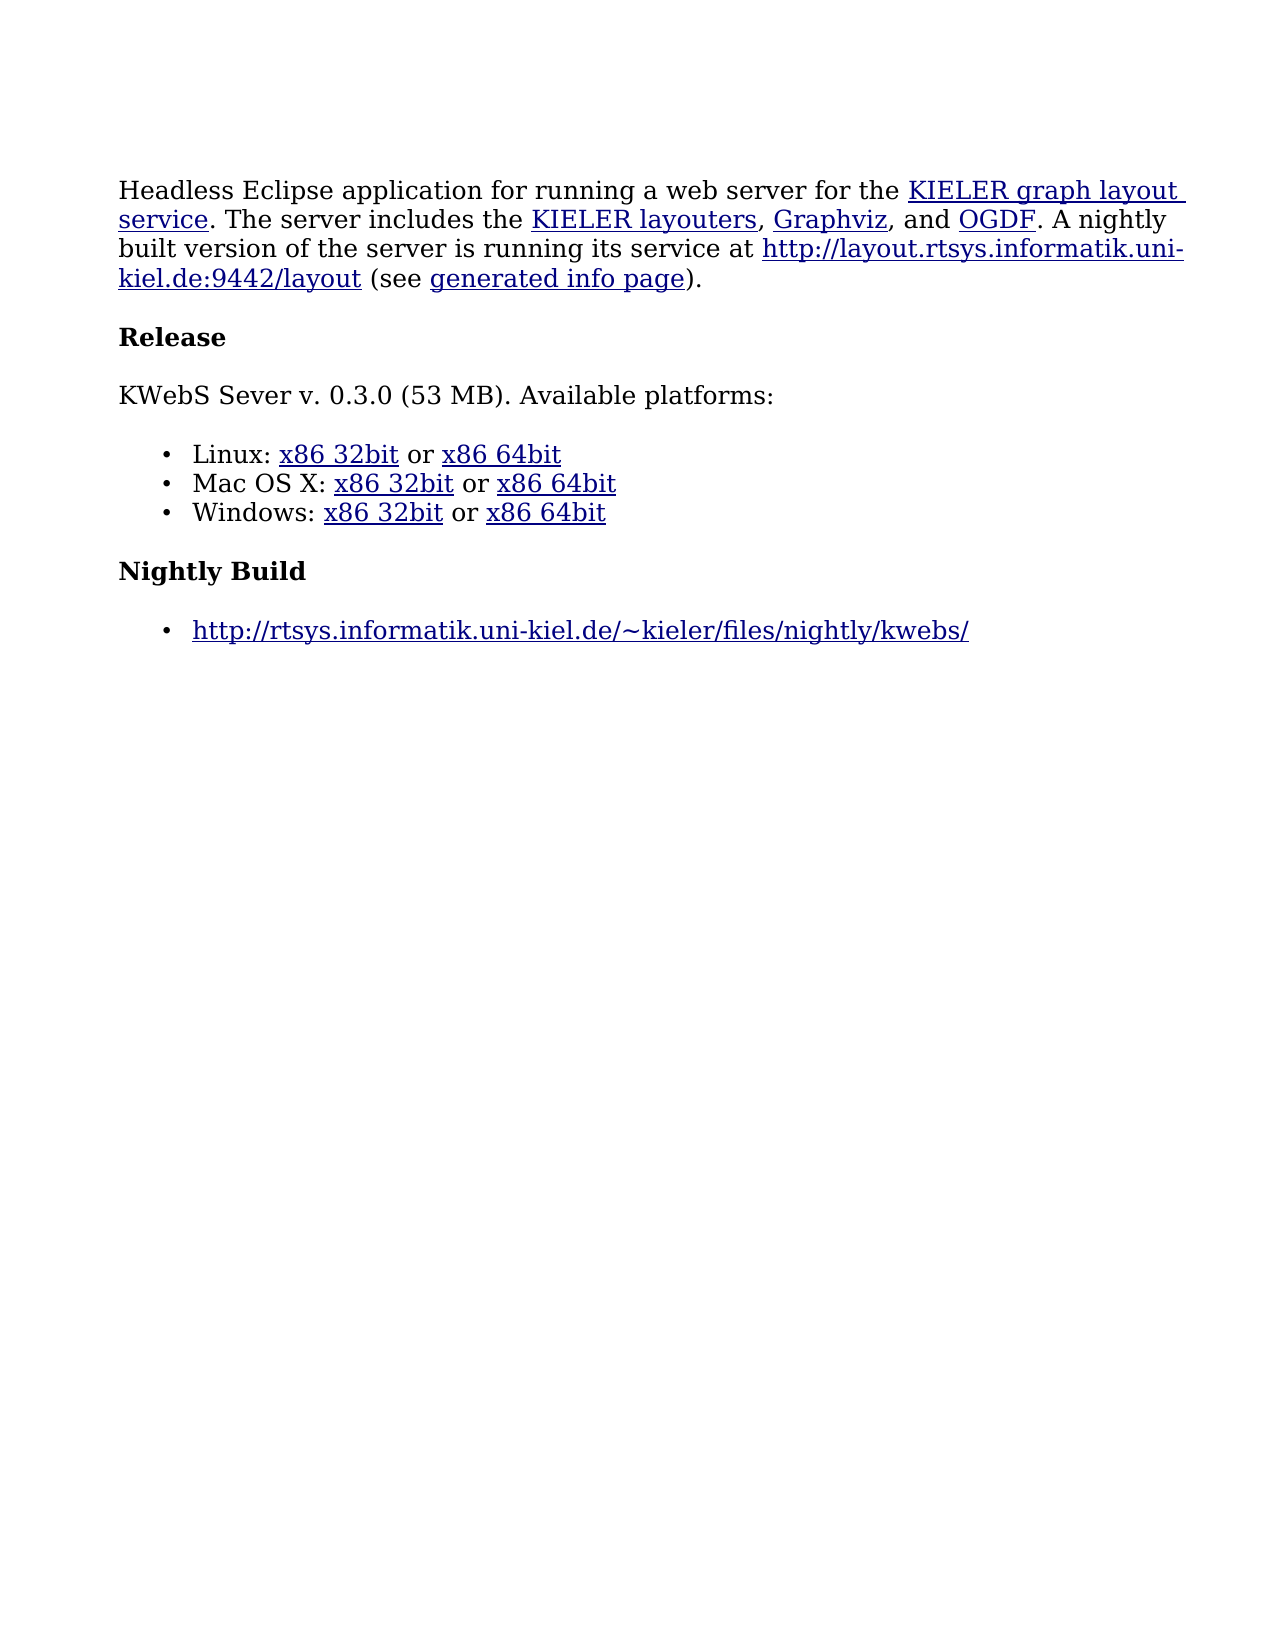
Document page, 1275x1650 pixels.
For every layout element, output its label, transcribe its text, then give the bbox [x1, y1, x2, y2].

list Linux: x86 32bit or x86 64bit [162, 440, 1216, 469]
text Headless Eclipse application for running a web server for the KIELER graph layout service. The server includes the KIELER layouters, Graphviz, and OGDF. A nightly built version of the server is running its service at http://layout.rtsys.informatik.uni-kiel.de:9442/layout (see generated info page). [118, 176, 1216, 293]
list Windows: x86 32bit or x86 64bit [162, 498, 1216, 527]
text KWebS Sever v. 0.3.0 (53 MB). Available platforms: [118, 381, 1216, 411]
list Mac OS X: x86 32bit or x86 64bit [162, 469, 1216, 498]
text Nightly Build [118, 557, 1216, 586]
text Release [118, 322, 1216, 352]
list http://rtsys.informatik.uni-kiel.de/~kieler/files/nightly/kwebs/ [162, 616, 1216, 645]
